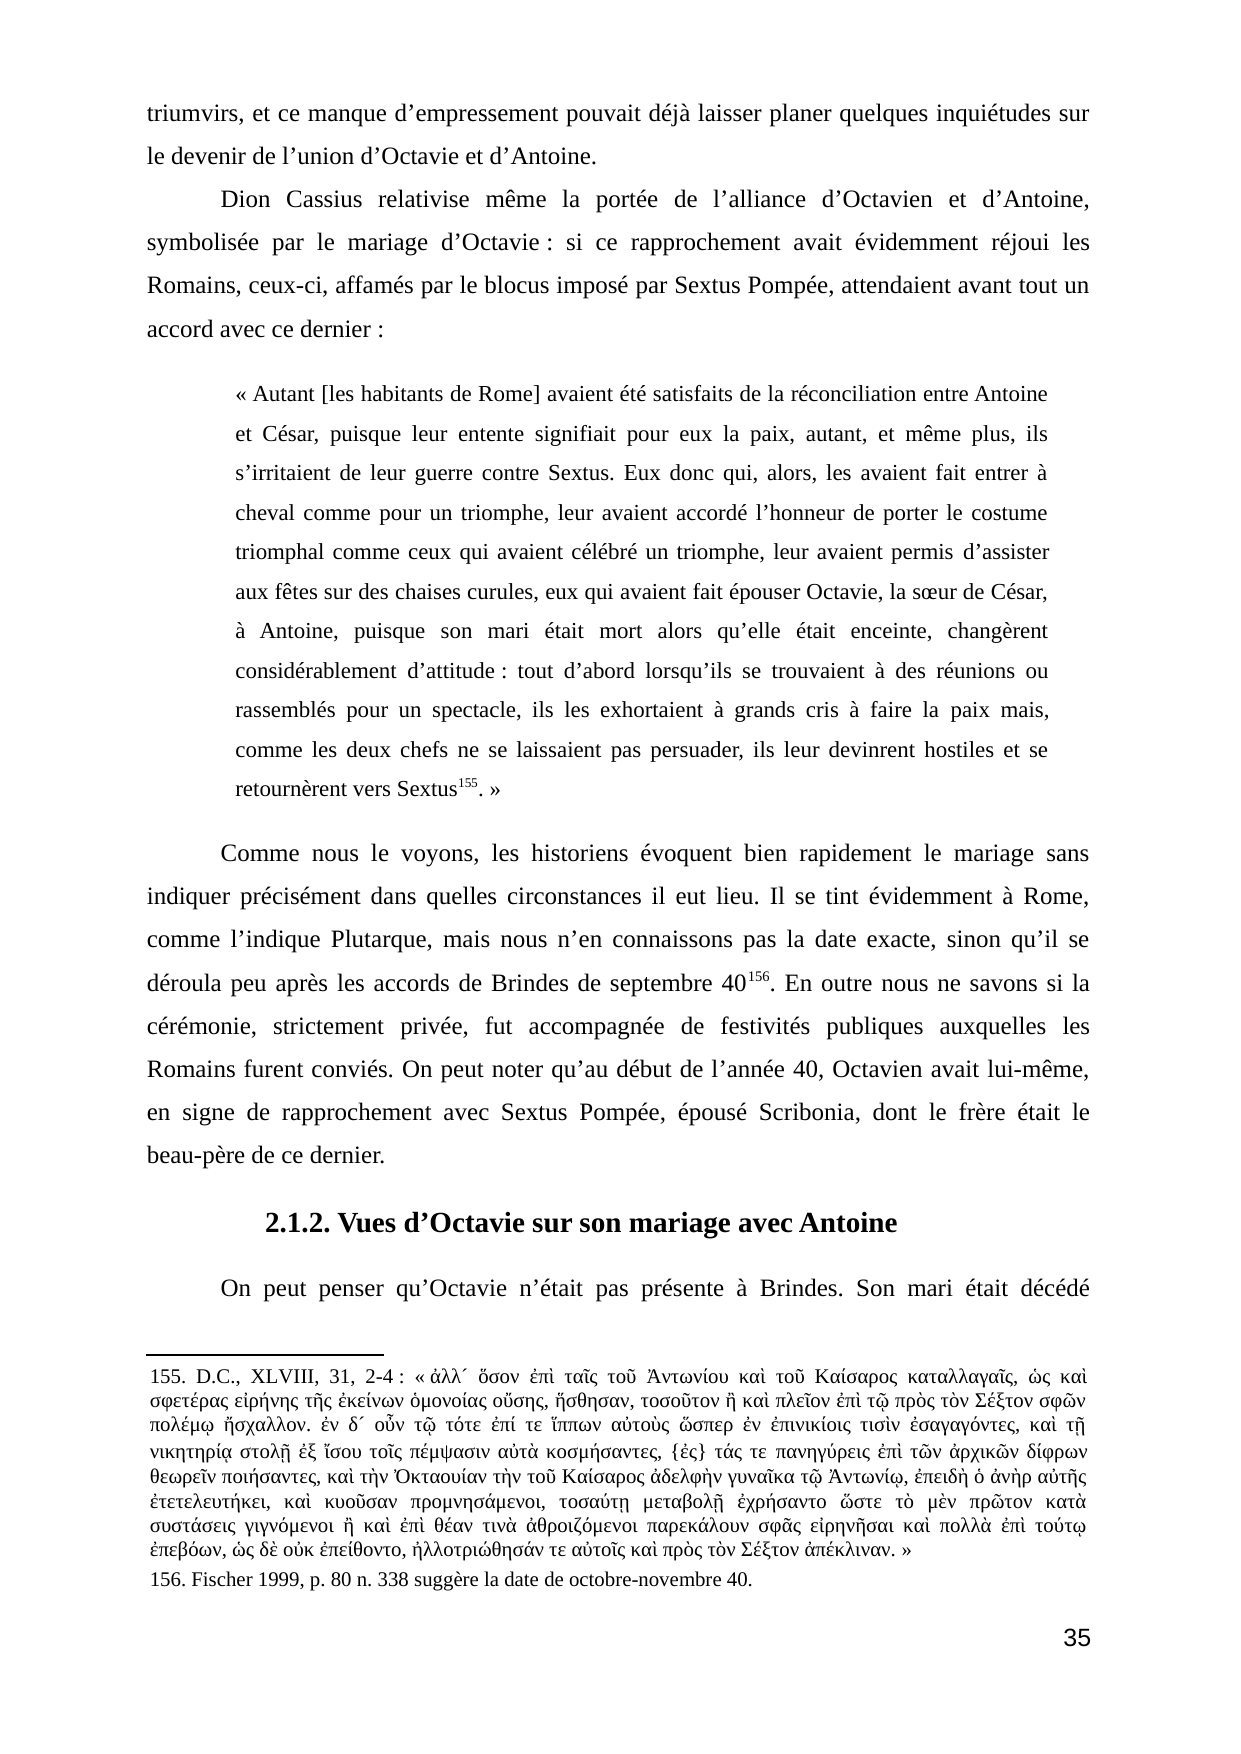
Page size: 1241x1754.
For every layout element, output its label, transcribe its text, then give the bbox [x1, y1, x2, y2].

text triumvirs, et ce manque d’empressement pouvait déjà laisser planer quelques inquiétudes sur le devenir de l’union d’Octavie et d’Antoine. [147, 98, 1091, 170]
text Dion Cassius relativise même la portée de l’alliance d’Octavien et d’Antoine, symbolisée par le mariage d’Octavie : si ce rapprochement avait évidemment réjoui les Romains, ceux-ci, affamés par le blocus imposé par Sextus Pompée, attendaient avant tout un accord avec ce dernier : [147, 184, 1091, 342]
text . D.C., XLVIII, 31, 2-4 : « ἀλλ´ ὅσον ἐπὶ ταῖς τοῦ Ἀντωνίου καὶ τοῦ Καίσαρος καταλλαγαῖς, ὡς καὶ σφετέρας εἰρήνης τῆς ἐκείνων ὁμονοίας οὔσης, ἥσθησαν, τοσοῦτον ἢ καὶ πλεῖον ἐπὶ τῷ πρὸς τὸν Σέξτον σφῶν πολέμῳ ἤσχαλλον. ἐν δ´ οὖν τῷ τότε ἐπί τε ἵππων αὐτοὺς ὥσπερ ἐν ἐπινικίοις τισὶν ἐσαγαγόντες, καὶ τῇ νικητηρίᾳ στολῇ ἐξ ἴσου τοῖς πέμψασιν αὐτὰ κοσμήσαντες, {ἐς} τάς τε πανηγύρεις ἐπὶ τῶν ἀρχικῶν δίφρων θεωρεῖν ποιήσαντες, καὶ τὴν Ὀκταουίαν τὴν τοῦ Καίσαρος ἀδελφὴν γυναῖκα τῷ Ἀντωνίῳ, ἐπειδὴ ὁ ἀνὴρ αὐτῆς ἐτετελευτήκει, καὶ κυοῦσαν προμνησάμενοι, τοσαύτῃ μεταβολῇ ἐχρήσαντο ὥστε τὸ μὲν πρῶτον κατὰ συστάσεις γιγνόμενοι ἢ καὶ ἐπὶ θέαν τινὰ ἀθροιζόμενοι παρεκάλουν σφᾶς εἰρηνῆσαι καὶ πολλὰ ἐπὶ τούτῳ ἐπεβόων, ὡς δὲ οὐκ ἐπείθοντο, ἠλλοτριώθησάν τε αὐτοῖς καὶ πρὸς τὸν Σέξτον ἀπέκλιναν. » [147, 1361, 1091, 1564]
text . Fischer 1999, p. 80 n. 338 suggère la date de octobre-novembre 40. [147, 1564, 1091, 1593]
subtitle 2.1.2. Vues d’Octavie sur son mariage avec Antoine [265, 1205, 1091, 1238]
list « Autant [les habitants de Rome] avaient été satisfaits de la réconciliation entre Antoine et César, puisque leur entente signifiait pour eux la paix, autant, et même plus, ils s’irritaient de leur guerre contre Sextus. Eux donc qui, alors, les avaient fait entrer à cheval comme pour un triomphe, leur avaient accordé l’honneur de porter le costume triomphal comme ceux qui avaient célébré un triomphe, leur avaient permis d’assister aux fêtes sur des chaises curules, eux qui avaient fait épouser Octavie, la sœur de César, à Antoine, puisque son mari était mort alors qu’elle était enceinte, changèrent considérablement d’attitude : tout d’abord lorsqu’ils se trouvaient à des réunions ou rassemblés pour un spectacle, ils les exhortaient à grands cris à faire la paix mais, comme les deux chefs ne se laissaient pas persuader, ils leur devinrent hostiles et se retournèrent vers Sextus. » [235, 380, 1049, 802]
text Comme nous le voyons, les historiens évoquent bien rapidement le mariage sans indiquer précisément dans quelles circonstances il eut lieu. Il se tint évidemment à Rome, comme l’indique Plutarque, mais nous n’en connaissons pas la date exacte, sinon qu’il se déroula peu après les accords de Brindes de septembre 40. En outre nous ne savons si la cérémonie, strictement privée, fut accompagnée de festivités publiques auxquelles les Romains furent conviés. On peut noter qu’au début de l’année 40, Octavien avait lui-même, en signe de rapprochement avec Sextus Pompée, épousé Scribonia, dont le frère était le beau‑père de ce dernier. [147, 838, 1091, 1169]
text On peut penser qu’Octavie n’était pas présente à Brindes. Son mari était décédé [147, 1273, 1091, 1302]
